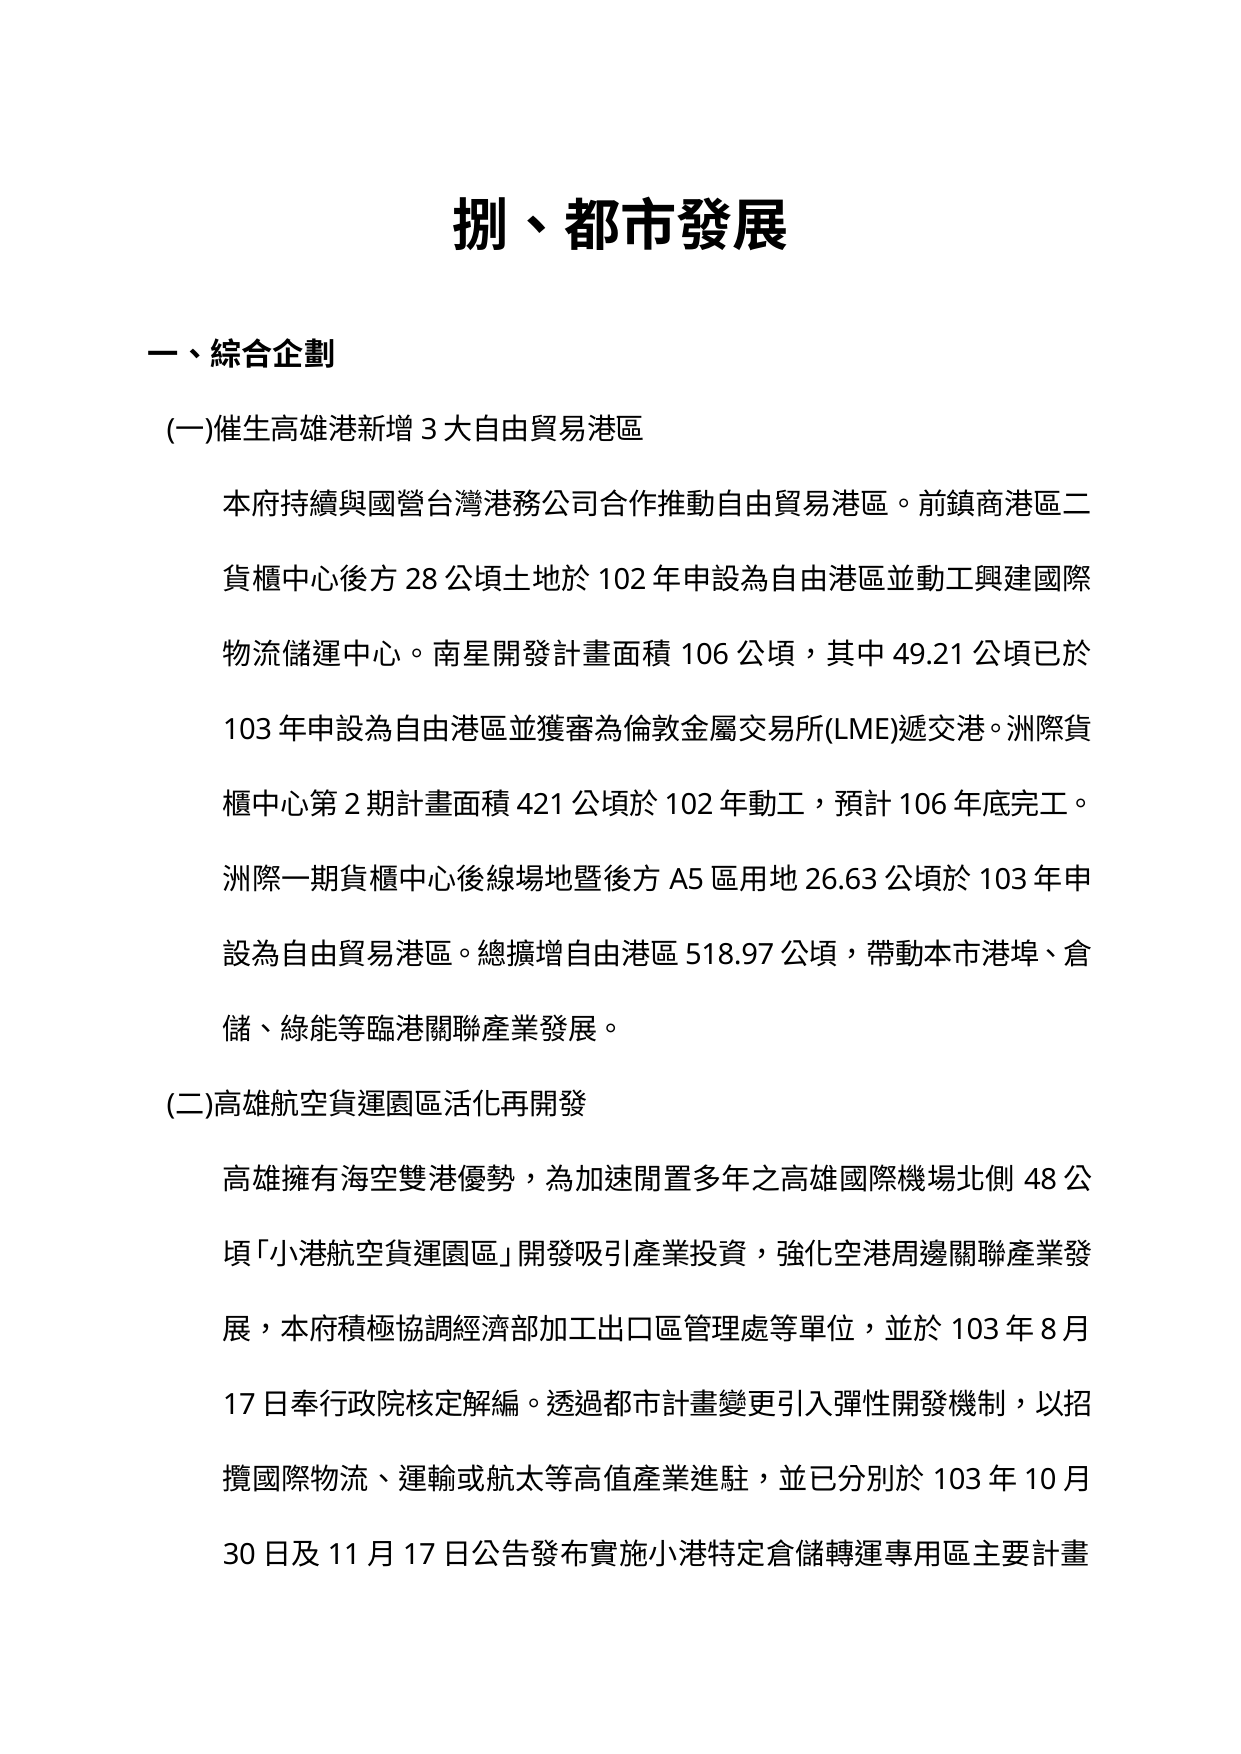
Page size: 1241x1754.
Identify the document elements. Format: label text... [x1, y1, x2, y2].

text (二)高雄航空貨運園區活化再開發 [148, 1064, 1092, 1139]
text 一、綜合企劃 [148, 314, 1092, 389]
text (一)催生高雄港新增3大自由貿易港區 [148, 389, 1092, 464]
text 高雄擁有海空雙港優勢，為加速閒置多年之高雄國際機場北側48公頃「小港航空貨運園區」開發吸引產業投資，強化空港周邊關聯產業發展，本府積極協調經濟部加工出口區管理處等單位，並於103年8月17日奉行政院核定解編。透過都市計畫變更引入彈性開發機制，以招攬國際物流、運輸或航太等高值產業進駐，並已分別於103年10月30日及11月17日公告發布實施小港特定倉儲轉運專用區主要計畫 [223, 1139, 1092, 1589]
text 本府持續與國營台灣港務公司合作推動自由貿易港區。前鎮商港區二貨櫃中心後方28公頃土地於102年申設為自由港區並動工興建國際物流儲運中心。南星開發計畫面積106公頃，其中49.21公頃已於103年申設為自由港區並獲審為倫敦金屬交易所(LME)遞交港。洲際貨櫃中心第2期計畫面積421公頃於102年動工，預計106年底完工。洲際一期貨櫃中心後線場地暨後方A5區用地26.63公頃於103年申設為自由貿易港區。總擴增自由港區518.97公頃，帶動本市港埠、倉儲、綠能等臨港關聯產業發展。 [223, 464, 1092, 1064]
text 捌、都市發展 [148, 164, 1092, 277]
